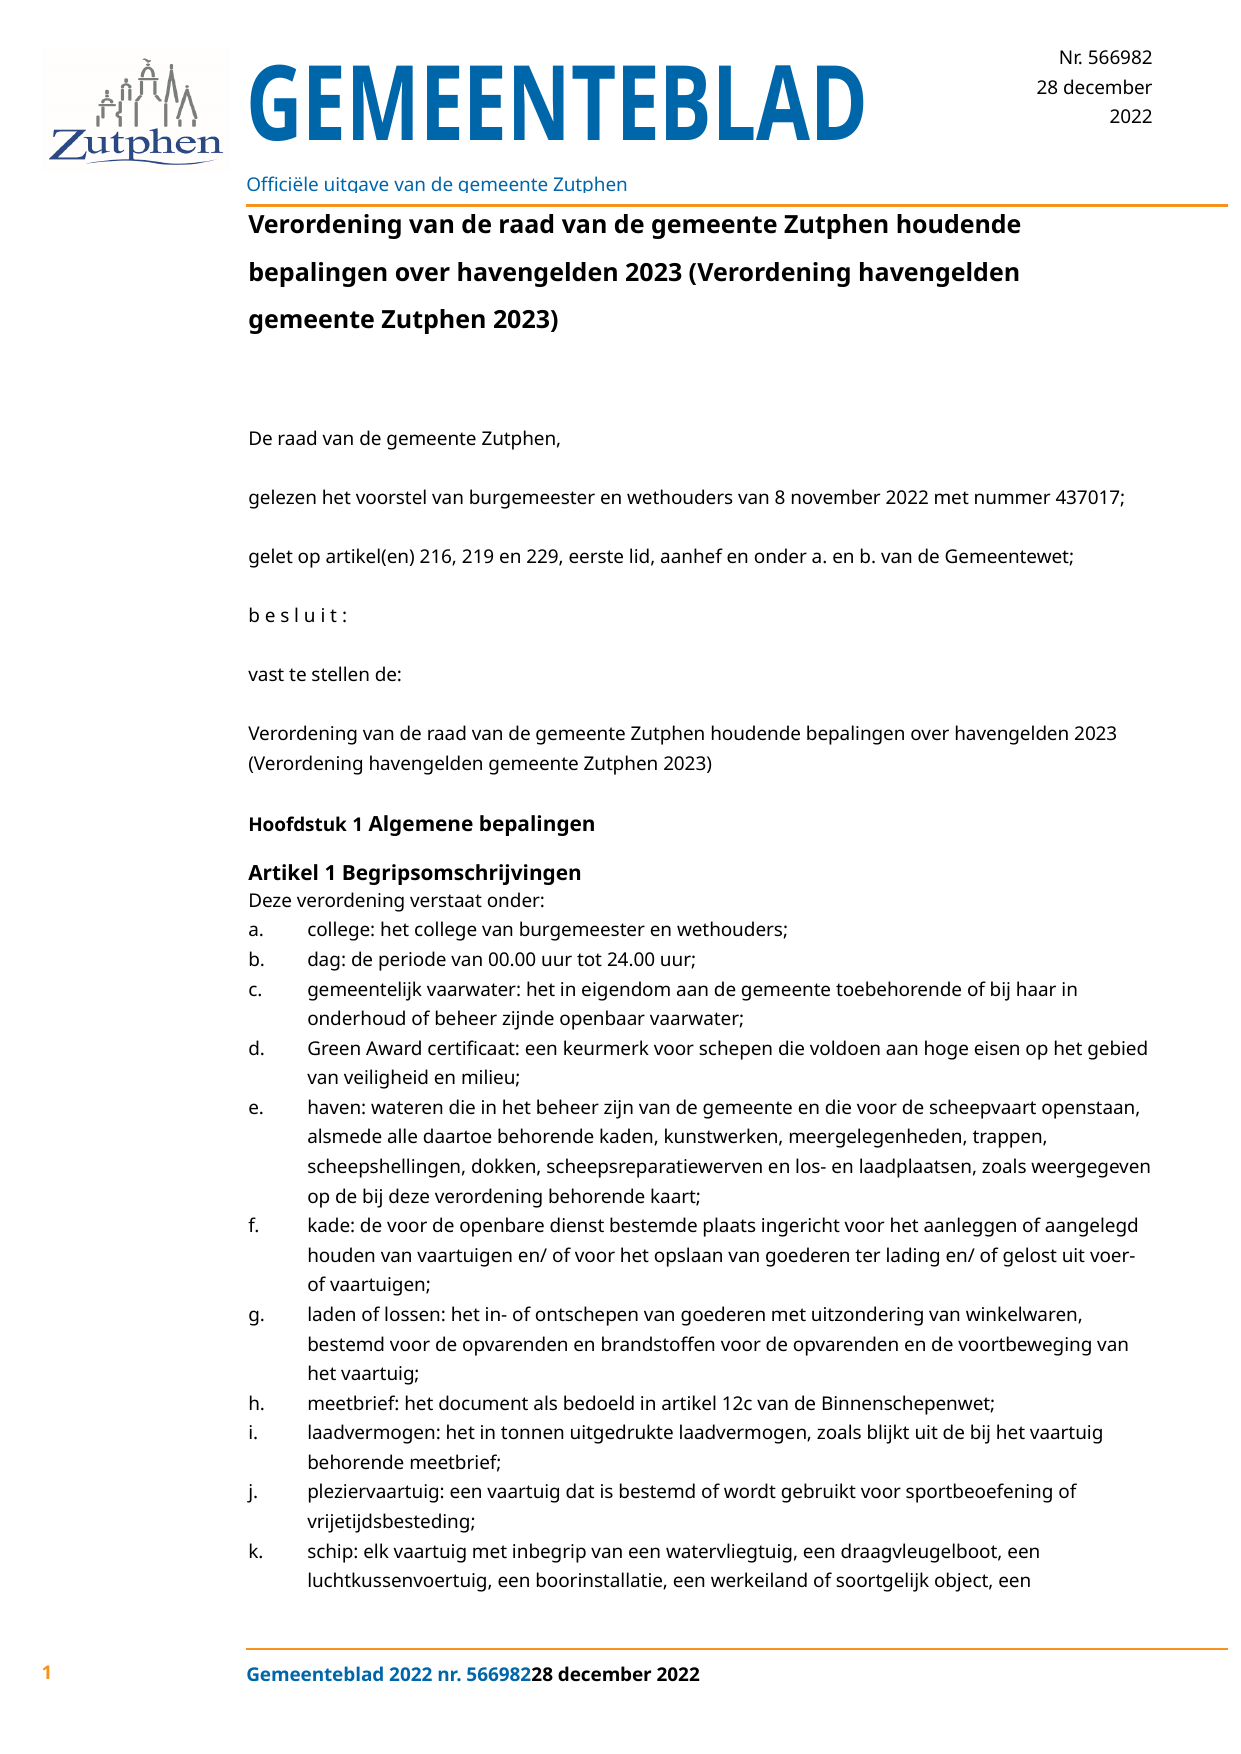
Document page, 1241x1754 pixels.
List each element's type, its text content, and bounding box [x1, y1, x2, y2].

text De raad van de gemeente Zutphen, [248, 425, 1152, 450]
list schip: elk vaartuig met inbegrip van een watervliegtuig, een draagvleugelboot, een luchtkussenvoertuig, een boorinstallatie, een werkeiland of soortgelijk object, een [248, 1538, 1152, 1593]
text b e s l u i t : [248, 602, 1152, 628]
list laadvermogen: het in tonnen uitgedrukte laadvermogen, zoals blijkt uit de bij het vaartuig behorende meetbrief; [248, 1419, 1152, 1475]
text Artikel 1 Begripsomschrijvingen [248, 858, 1152, 887]
picture [41, 47, 231, 172]
list pleziervaartuig: een vaartuig dat is bestemd of wordt gebruikt voor sportbeoefening of vrijetijdsbesteding; [248, 1479, 1152, 1534]
text gelezen het voorstel van burgemeester en wethouders van 8 november 2022 met nummer 437017; [248, 484, 1152, 509]
text Verordening van de raad van de gemeente Zutphen houdende bepalingen over havengelden 2023 (Verordening havengelden gemeente Zutphen 2023) [248, 721, 1152, 776]
list dag: de periode van 00.00 uur tot 24.00 uur; [248, 946, 1152, 972]
list meetbrief: het document als bedoeld in artikel 12c van de Binnenschepenwet; [248, 1390, 1152, 1416]
list gemeentelijk vaarwater: het in eigendom aan de gemeente toebehorende of bij haar in onderhoud of beheer zijnde openbaar vaarwater; [248, 976, 1152, 1031]
text gelet op artikel(en) 216, 219 en 229, eerste lid, aanhef en onder a. en b. van de Gemeentewet; [248, 543, 1152, 569]
text Verordening van de raad van de gemeente Zutphen houdende bepalingen over havengelden 2023 (Verordening havengelden gemeente Zutphen 2023) [248, 207, 1152, 336]
list Green Award certificaat: een keurmerk voor schepen die voldoen aan hoge eisen op het gebied van veiligheid en milieu; [248, 1035, 1152, 1090]
text Deze verordening verstaat onder: [248, 887, 1152, 913]
list laden of lossen: het in- of ontschepen van goederen met uitzondering van winkelwaren, bestemd voor de opvarenden en brandstoffen voor de opvarenden en de voortbeweging van het vaartuig; [248, 1301, 1152, 1386]
list college: het college van burgemeester en wethouders; [248, 917, 1152, 942]
list kade: de voor de openbare dienst bestemde plaats ingericht voor het aanleggen of aangelegd houden van vaartuigen en/ of voor het opslaan van goederen ter lading en/ of gelost uit voer- of vaartuigen; [248, 1212, 1152, 1297]
text vast te stellen de: [248, 661, 1152, 687]
list haven: wateren die in het beheer zijn van de gemeente en die voor de scheepvaart openstaan, alsmede alle daartoe behorende kaden, kunstwerken, meergelegenheden, trappen, scheepshellingen, dokken, scheepsreparatiewerven en los- en laadplaatsen, zoals weergegeven op de bij deze verordening behorende kaart; [248, 1094, 1152, 1208]
text Hoofdstuk 1 Algemene bepalingen [248, 809, 1152, 838]
